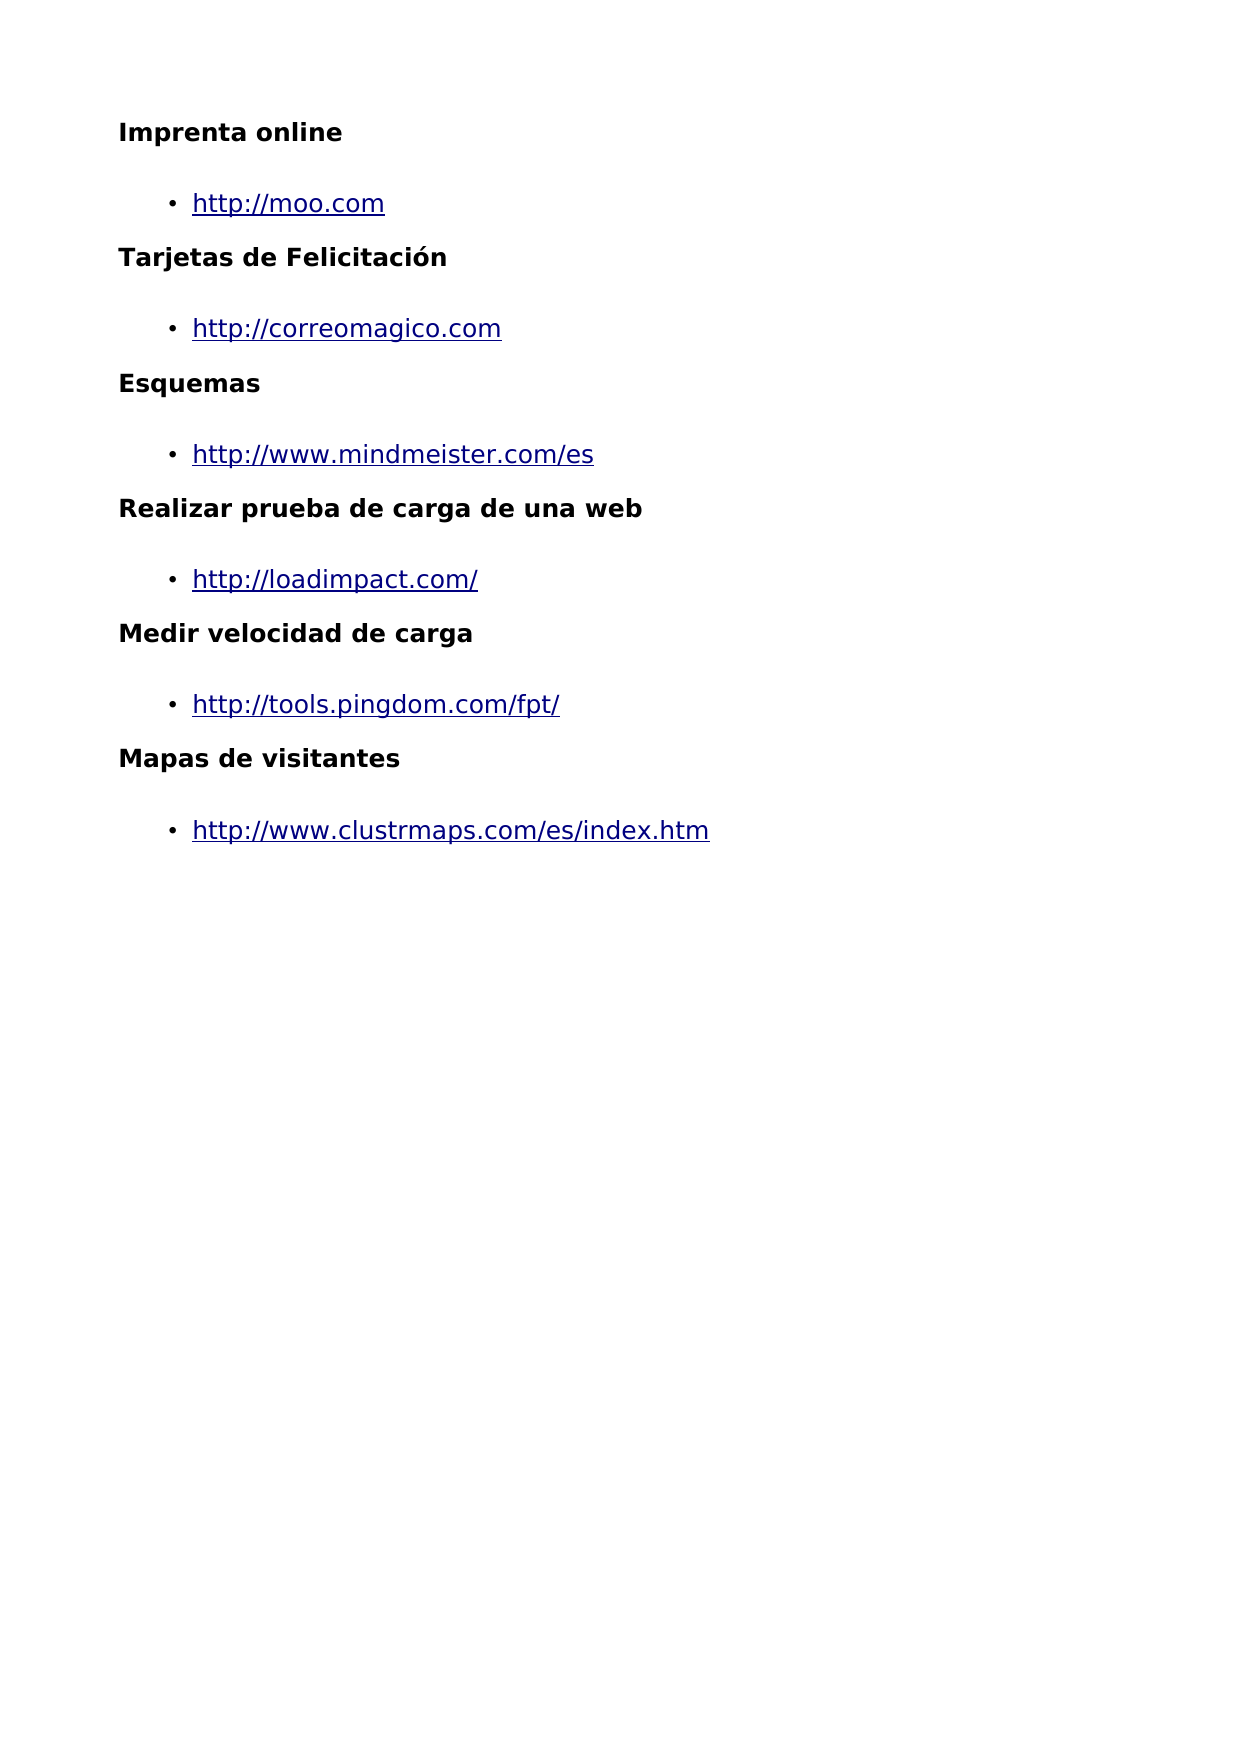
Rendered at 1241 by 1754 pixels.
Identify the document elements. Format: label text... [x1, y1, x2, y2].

list http://www.mindmeister.com/es [177, 440, 1122, 469]
subtitle Realizar prueba de carga de una web [118, 494, 1122, 523]
list http://loadimpact.com/ [177, 565, 1122, 594]
subtitle Tarjetas de Felicitación [118, 243, 1122, 273]
list http://correomagico.com [177, 314, 1122, 344]
list http://www.clustrmaps.com/es/index.htm [177, 816, 1122, 845]
list http://tools.pingdom.com/fpt/ [177, 691, 1122, 720]
list http://moo.com [177, 189, 1122, 218]
subtitle Imprenta online [118, 118, 1122, 147]
subtitle Esquemas [118, 369, 1122, 398]
subtitle Medir velocidad de carga [118, 619, 1122, 648]
subtitle Mapas de visitantes [118, 745, 1122, 774]
